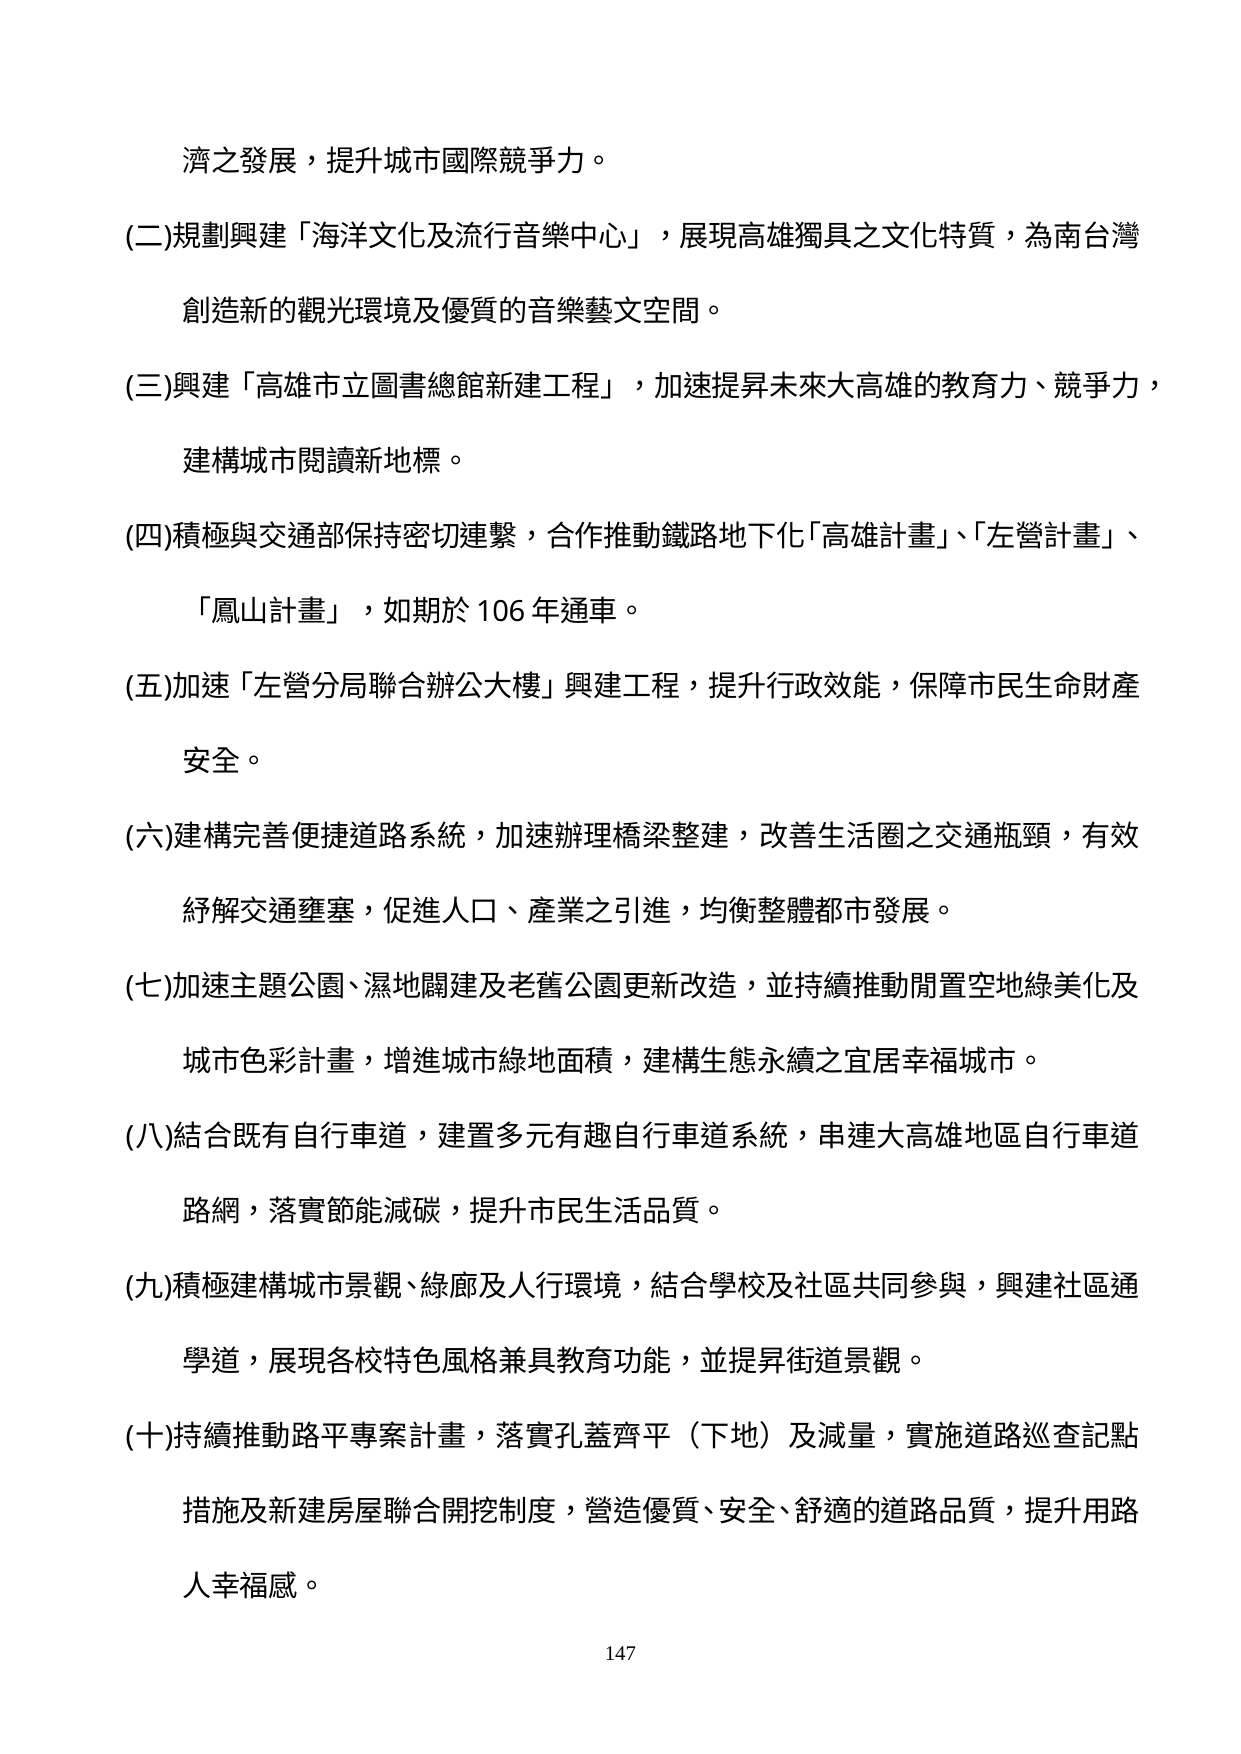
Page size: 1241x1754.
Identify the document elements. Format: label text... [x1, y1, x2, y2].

text 濟之發展，提升城市國際競爭力。 [125, 121, 1140, 196]
text (七)加速主題公園、濕地闢建及老舊公園更新改造，並持續推動閒置空地綠美化及城市色彩計畫，增進城市綠地面積，建構生態永續之宜居幸福城市。 [125, 946, 1140, 1096]
text (五)加速「左營分局聯合辦公大樓」興建工程，提升行政效能，保障市民生命財產安全。 [125, 646, 1140, 796]
text (二)規劃興建「海洋文化及流行音樂中心」，展現高雄獨具之文化特質，為南台灣創造新的觀光環境及優質的音樂藝文空間。 [125, 196, 1140, 346]
text (三)興建「高雄市立圖書總館新建工程」，加速提昇未來大高雄的教育力、競爭力，建構城市閱讀新地標。 [125, 346, 1140, 496]
text (八)結合既有自行車道，建置多元有趣自行車道系統，串連大高雄地區自行車道路網，落實節能減碳，提升市民生活品質。 [125, 1096, 1140, 1246]
text (十)持續推動路平專案計畫，落實孔蓋齊平（下地）及減量，實施道路巡查記點措施及新建房屋聯合開挖制度，營造優質、安全、舒適的道路品質，提升用路人幸福感。 [125, 1396, 1140, 1621]
text (六)建構完善便捷道路系統，加速辦理橋梁整建，改善生活圈之交通瓶頸，有效紓解交通壅塞，促進人口、產業之引進，均衡整體都市發展。 [125, 796, 1140, 946]
text (九)積極建構城市景觀、綠廊及人行環境，結合學校及社區共同參與，興建社區通學道，展現各校特色風格兼具教育功能，並提昇街道景觀。 [125, 1246, 1140, 1396]
text (四)積極與交通部保持密切連繫，合作推動鐵路地下化「高雄計畫」、「左營計畫」、「鳳山計畫」，如期於106年通車。 [125, 496, 1140, 646]
